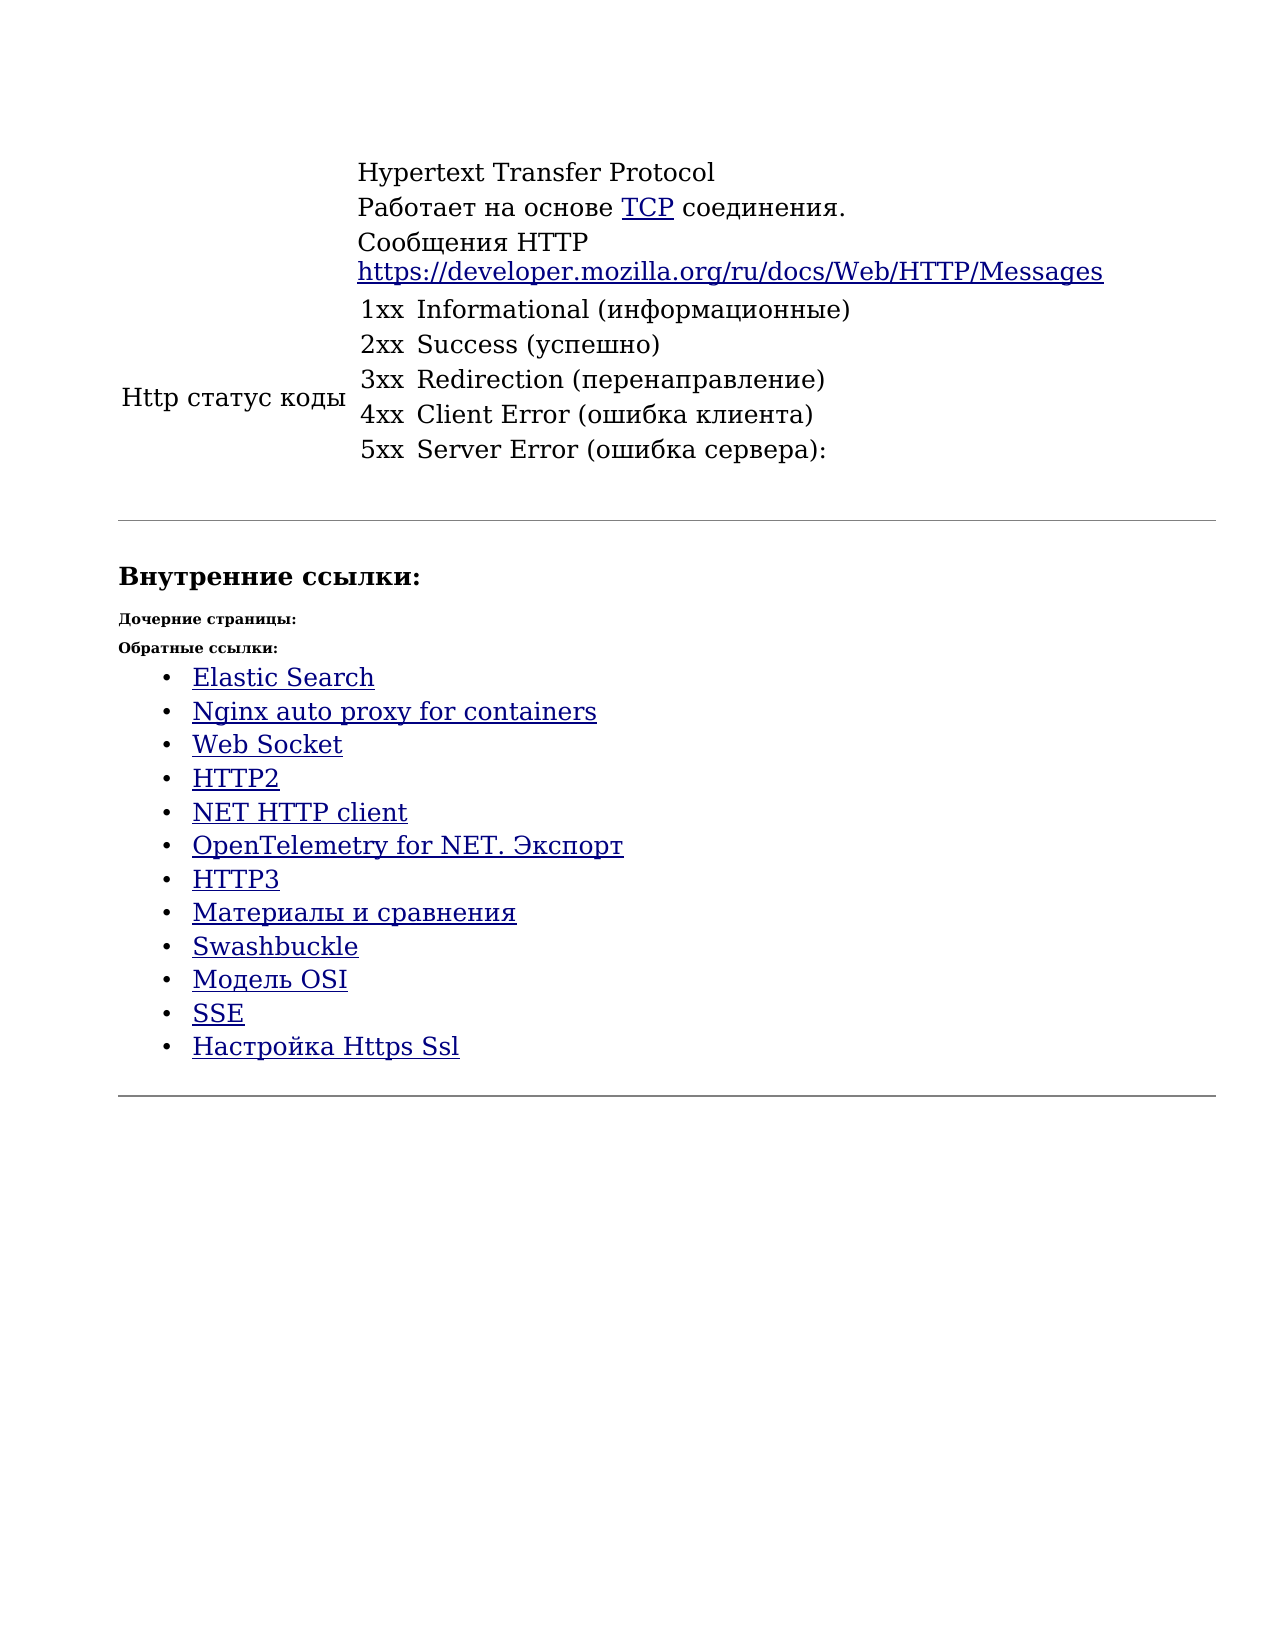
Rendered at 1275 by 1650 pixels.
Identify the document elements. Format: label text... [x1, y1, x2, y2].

table_cell Server Error (ошибка сервера): [414, 433, 862, 467]
table_cell 3xx [357, 363, 413, 397]
list Nginx auto proxy for containers [162, 697, 1216, 726]
subtitle Внутренние ссылки: [118, 562, 1216, 592]
subtitle Обратные ссылки: [118, 640, 1216, 657]
table_cell Redirection (перенаправление) [414, 363, 862, 397]
table_cell [118, 190, 354, 225]
subtitle Дочерние страницы: [118, 611, 1216, 628]
list Swashbuckle [162, 932, 1216, 961]
table_cell Success (успешно) [414, 328, 862, 362]
table_cell [354, 290, 1107, 505]
table_cell [118, 225, 354, 289]
table_cell Http статус коды [118, 290, 354, 505]
table_cell 2xx [357, 328, 413, 362]
list Elastic Search [162, 664, 1216, 693]
list Материалы и сравнения [162, 898, 1216, 928]
table_cell [414, 468, 862, 502]
table_header [118, 155, 354, 190]
list NET HTTP client [162, 798, 1216, 827]
list OpenTelemetry for NET. Экспорт [162, 831, 1216, 861]
table_cell 5xx [357, 433, 413, 467]
table_cell 4xx [357, 398, 413, 432]
table_cell Сообщения HTTP https://developer.mozilla.org/ru/docs/Web/HTTP/Messages [354, 225, 1107, 289]
list SSE [162, 999, 1216, 1028]
list Web Socket [162, 731, 1216, 760]
list HTTP3 [162, 865, 1216, 894]
list HTTP2 [162, 764, 1216, 793]
table_header 1xx [357, 293, 413, 327]
table_header Informational (информационные) [414, 293, 862, 327]
list Модель OSI [162, 966, 1216, 995]
table_cell [357, 468, 413, 502]
table_cell Работает на основе TCP соединения. [354, 190, 1107, 225]
table_cell Client Error (ошибка клиента) [414, 398, 862, 432]
table_header Hypertext Transfer Protocol [354, 155, 1107, 190]
list Настройка Https Ssl [162, 1033, 1216, 1062]
